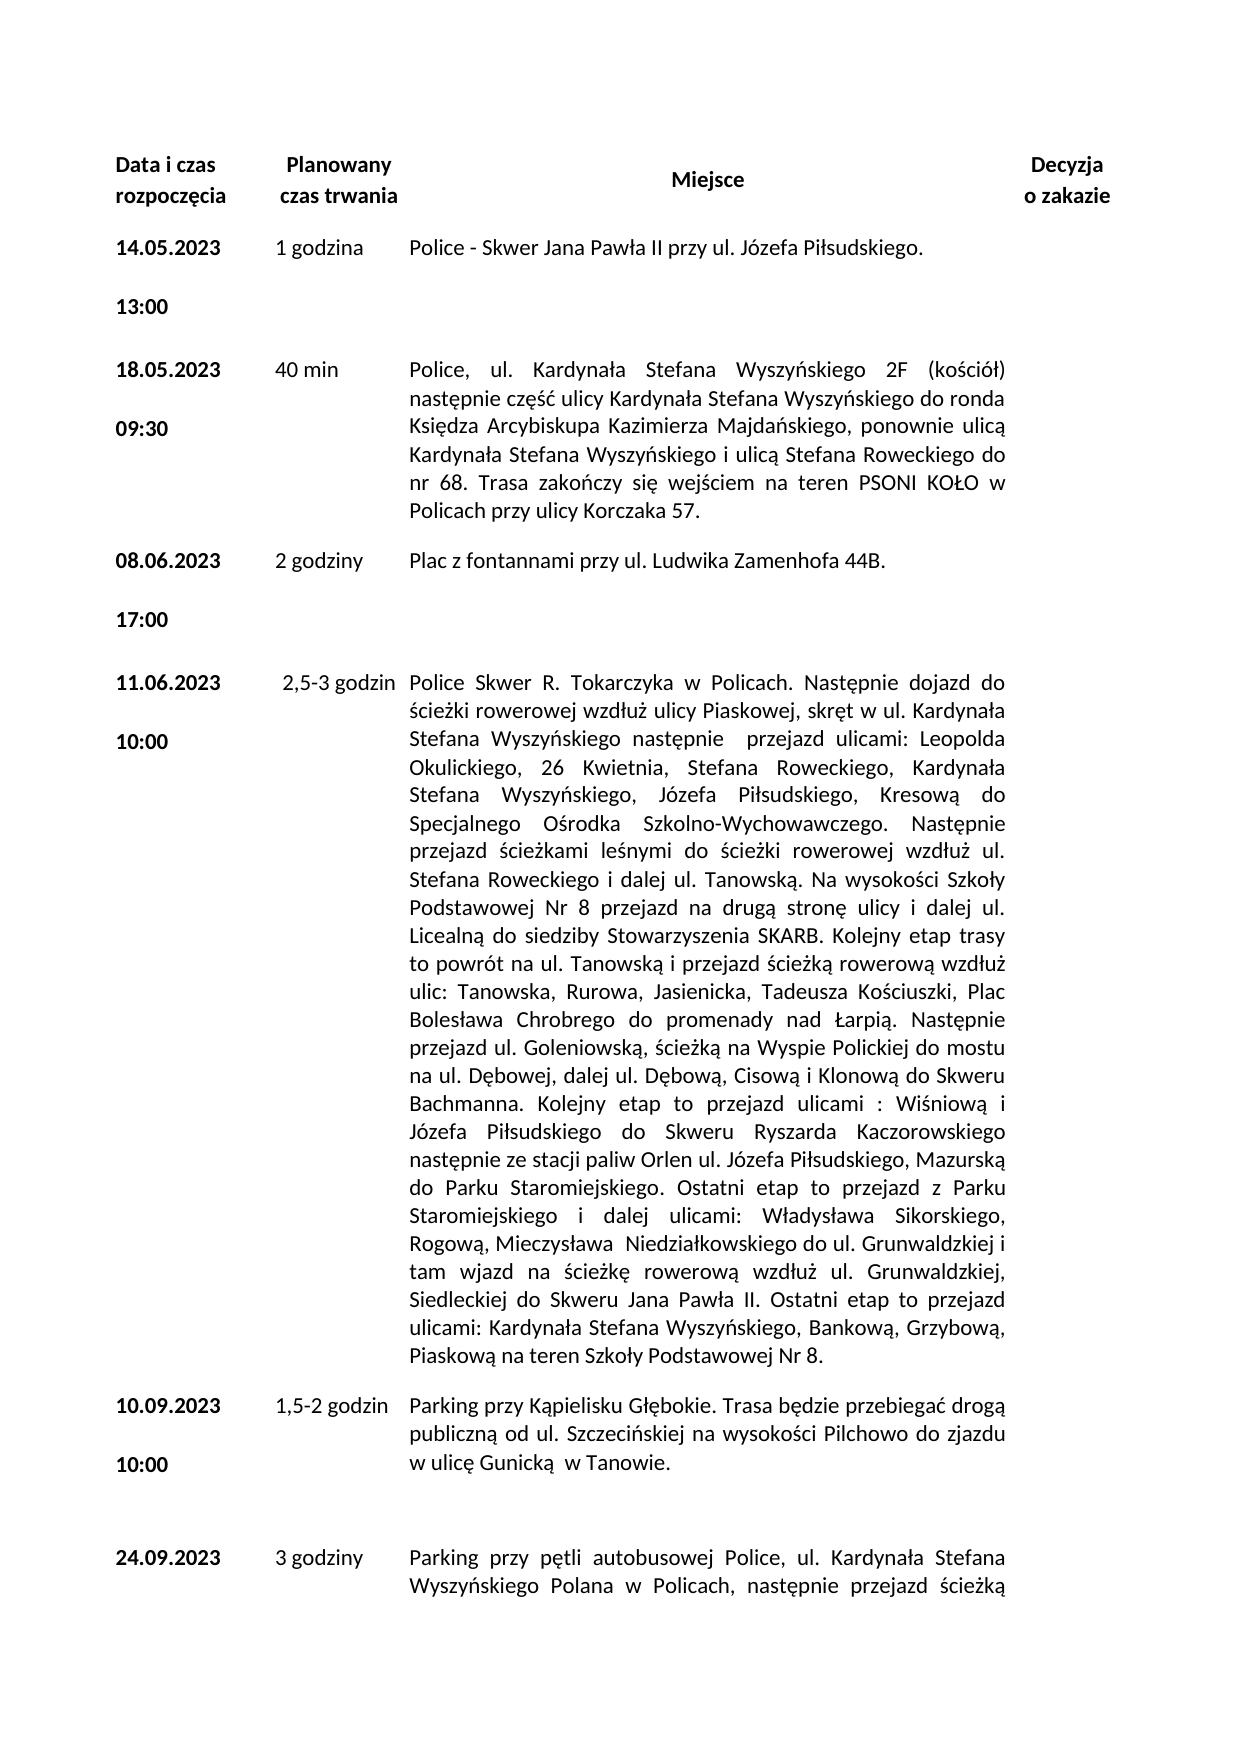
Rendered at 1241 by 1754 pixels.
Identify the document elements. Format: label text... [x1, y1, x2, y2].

table_cell [1009, 353, 1125, 543]
table_cell [1009, 230, 1125, 353]
table_cell Parking przy pętli autobusowej Police, ul. Kardynała Stefana Wyszyńskiego Polana w Policach, następnie przejazd ścieżką [406, 1540, 1009, 1606]
table_cell Plac z fontannami przy ul. Ludwika Zamenhofa 44B. [406, 543, 1009, 666]
table_cell Police, ul. Kardynała Stefana Wyszyńskiego 2F (kościół) następnie część ulicy Kardynała Stefana Wyszyńskiego do ronda Księdza Arcybiskupa Kazimierza Majdańskiego, ponownie ulicą Kardynała Stefana Wyszyńskiego i ulicą Stefana Roweckiego do nr 68. Trasa zakończy się wejściem na teren PSONI KOŁO w Policach przy ulicy Korczaka 57. [406, 353, 1009, 543]
table_cell Police Skwer R. Tokarczyka w Policach. Następnie dojazd do ścieżki rowerowej wzdłuż ulicy Piaskowej, skręt w ul. Kardynała Stefana Wyszyńskiego następnie przejazd ulicami: Leopolda Okulickiego, 26 Kwietnia, Stefana Roweckiego, Kardynała Stefana Wyszyńskiego, Józefa Piłsudskiego, Kresową do Specjalnego Ośrodka Szkolno-Wychowawczego. Następnie przejazd ścieżkami leśnymi do ścieżki rowerowej wzdłuż ul. Stefana Roweckiego i dalej ul. Tanowską. Na wysokości Szkoły Podstawowej Nr 8 przejazd na drugą stronę ulicy i dalej ul. Licealną do siedziby Stowarzyszenia SKARB. Kolejny etap trasy to powrót na ul. Tanowską i przejazd ścieżką rowerową wzdłuż ulic: Tanowska, Rurowa, Jasienicka, Tadeusza Kościuszki, Plac Bolesława Chrobrego do promenady nad Łarpią. Następnie przejazd ul. Goleniowską, ścieżką na Wyspie Polickiej do mostu na ul. Dębowej, dalej ul. Dębową, Cisową i Klonową do Skweru Bachmanna. Kolejny etap to przejazd ulicami : Wiśniową i Józefa Piłsudskiego do Skweru Ryszarda Kaczorowskiego następnie ze stacji paliw Orlen ul. Józefa Piłsudskiego, Mazurską do Parku Staromiejskiego. Ostatni etap to przejazd z Parku Staromiejskiego i dalej ulicami: Władysława Sikorskiego, Rogową, Mieczysława Niedziałkowskiego do ul. Grunwaldzkiej i tam wjazd na ścieżkę rowerową wzdłuż ul. Grunwaldzkiej, Siedleckiej do Skweru Jana Pawła II. Ostatni etap to przejazd ulicami: Kardynała Stefana Wyszyńskiego, Bankową, Grzybową, Piaskową na teren Szkoły Podstawowej Nr 8. [406, 666, 1009, 1389]
table_cell [1009, 1540, 1125, 1606]
table_cell 2 godziny [272, 543, 406, 666]
table_cell 2,5-3 godzin [272, 666, 406, 1389]
table_cell [1009, 1389, 1125, 1540]
table_header Data i czas rozpoczęcia [113, 148, 272, 230]
table_header Decyzja o zakazie [1009, 148, 1125, 230]
table_cell 10.09.2023 10:00 [113, 1389, 272, 1540]
table_cell [1009, 666, 1125, 1389]
table_cell 18.05.2023 09:30 [113, 353, 272, 543]
table_cell Parking przy Kąpielisku Głębokie. Trasa będzie przebiegać drogą publiczną od ul. Szczecińskiej na wysokości Pilchowo do zjazdu w ulicę Gunicką w Tanowie. [406, 1389, 1009, 1540]
table_cell 11.06.2023 10:00 [113, 666, 272, 1389]
table_cell 24.09.2023 [113, 1540, 272, 1606]
table_header Planowany czas trwania [272, 148, 406, 230]
table_header Miejsce [406, 148, 1009, 230]
table_cell 08.06.2023 17:00 [113, 543, 272, 666]
table_cell Police - Skwer Jana Pawła II przy ul. Józefa Piłsudskiego. [406, 230, 1009, 353]
table_cell 40 min [272, 353, 406, 543]
table_cell 3 godziny [272, 1540, 406, 1606]
table_cell 1,5-2 godzin [272, 1389, 406, 1540]
table_cell 1 godzina [272, 230, 406, 353]
table_cell 14.05.2023 13:00 [113, 230, 272, 353]
table_cell [1009, 543, 1125, 666]
